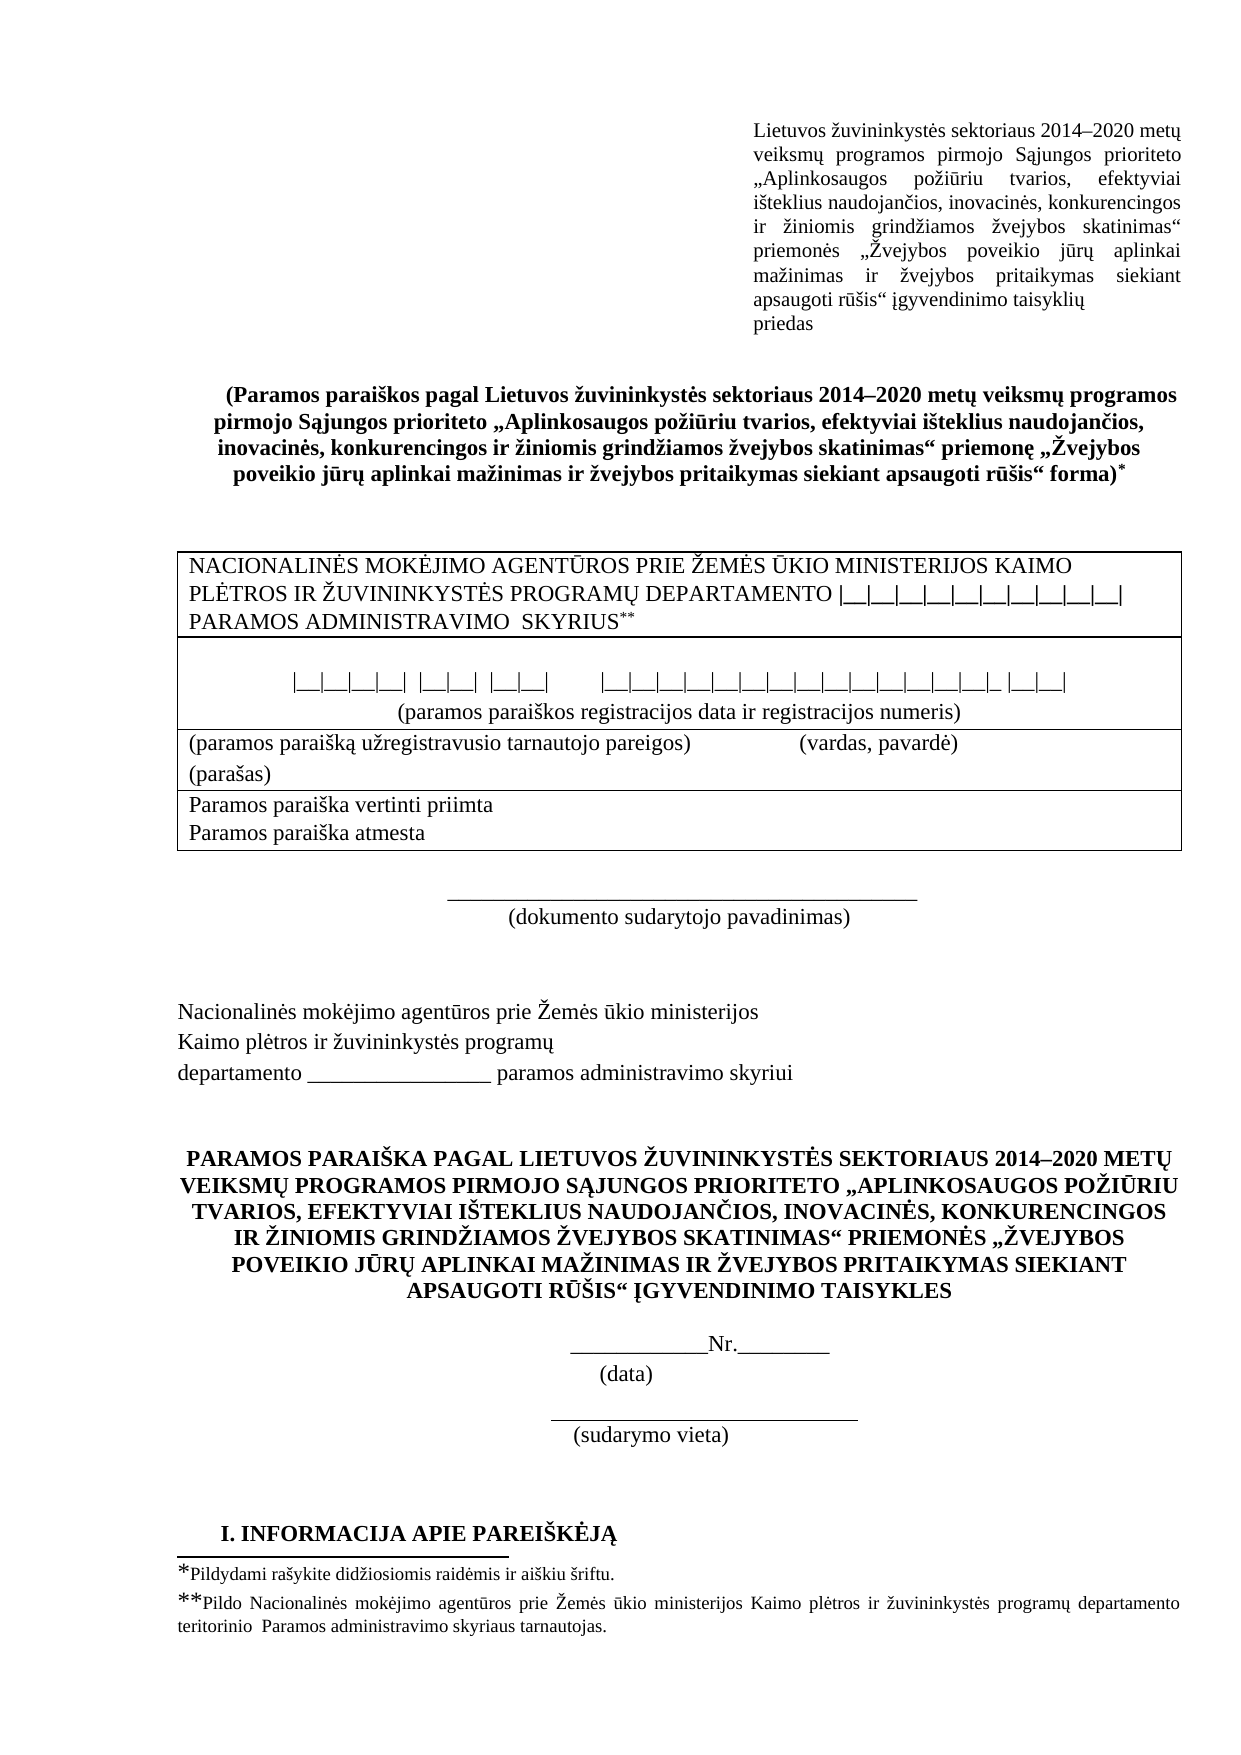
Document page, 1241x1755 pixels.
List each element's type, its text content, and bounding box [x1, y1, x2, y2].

table_cell Paramos paraiška vertinti priimta Paramos paraiška atmesta [178, 791, 1181, 849]
text (dokumento sudarytojo pavadinimas) [177, 903, 1181, 929]
text I. INFORMACIJA APIE PAREIŠKĖJĄ [220, 1520, 1181, 1546]
text ____________Nr.________ [121, 1330, 1181, 1356]
text _________________________________________ [256, 877, 1181, 903]
text (Paramos paraiškos pagal Lietuvos žuvininkystės sektoriaus 2014–2020 metų veiksmų programos pirmojo Sąjungos prioriteto „Aplinkosaugos požiūriu tvarios, efektyviai išteklius naudojančios, inovacinės, konkurencingos ir žiniomis grindžiamos žvejybos skatinimas“ priemonę „Žvejybos poveikio jūrų aplinkai mažinimas ir žvejybos pritaikymas siekiant apsaugoti rūšis“ forma) [177, 381, 1181, 487]
text Kaimo plėtros ir žuvininkystės programų [177, 1028, 1181, 1055]
table_header [551, 1390, 858, 1420]
text (data) [526, 1360, 1181, 1386]
text Nacionalinės mokėjimo agentūros prie Žemės ūkio ministerijos [177, 998, 1181, 1024]
text departamento ________________ paramos administravimo skyriui [177, 1058, 1181, 1085]
text PARAMOS ParaiškA PAGAL Lietuvos žuvininkystės sektoriaus 2014–2020 metų veiksmų programos PIRMOJO SĄJUNGOS PRIORITETO „APLINKOSAUGOS POŽIŪRIU TVARIOS, EFEKTYVIAI IŠTEKLIUS NAUDOJANČIOS, INOVACINĖS, KONKURENCINGOS IR ŽINIOMIS GRINDŽIAMOS ŽVEJYBOS SKATINIMAS“ PRIEMONĖS „ŽVEJYBOS POVEIKIO JŪRŲ APLINKAI MAŽINIMAS IR ŽVEJYBOS PRITAIKYMAS SIEKIANT APSAUGOTI RŪŠIS“ įgyvendinimo taisykles [177, 1145, 1181, 1303]
text (sudarymo vieta) [121, 1421, 1181, 1448]
text Pildydami rašykite didžiosiomis raidėmis ir aiškiu šriftu. [177, 1557, 1181, 1586]
table_cell (paramos paraišką užregistravusio tarnautojo pareigos) (vardas, pavardė) (parašas) [178, 730, 1181, 790]
table_header Nacionalinės mokėjimo agentŪros prie žemės ūkio ministerijos KAIMO PLĖTROS IR ŽUVININKYSTĖS PROGRAMŲ departamento |__|__|__|__|__|__|__|__|__|__| PARAMOS ADMINISTRAVIMO skyrius [178, 553, 1181, 636]
text Lietuvos žuvininkystės sektoriaus 2014–2020 metų veiksmų programos pirmojo Sąjungos prioriteto „Aplinkosaugos požiūriu tvarios, efektyviai išteklius naudojančios, inovacinės, konkurencingos ir žiniomis grindžiamos žvejybos skatinimas“ priemonės „Žvejybos poveikio jūrų aplinkai mažinimas ir žvejybos pritaikymas siekiant apsaugoti rūšis“ įgyvendinimo taisyklių [753, 118, 1181, 311]
text priedas [753, 311, 1181, 335]
table_cell |__|__|__|__| |__|__| |__|__| |__|__|__|__|__|__|__|__|__|__|__|__|__|__|_ |__|__| (paramos paraiškos registracijos data ir registracijos numeris) [178, 638, 1181, 728]
